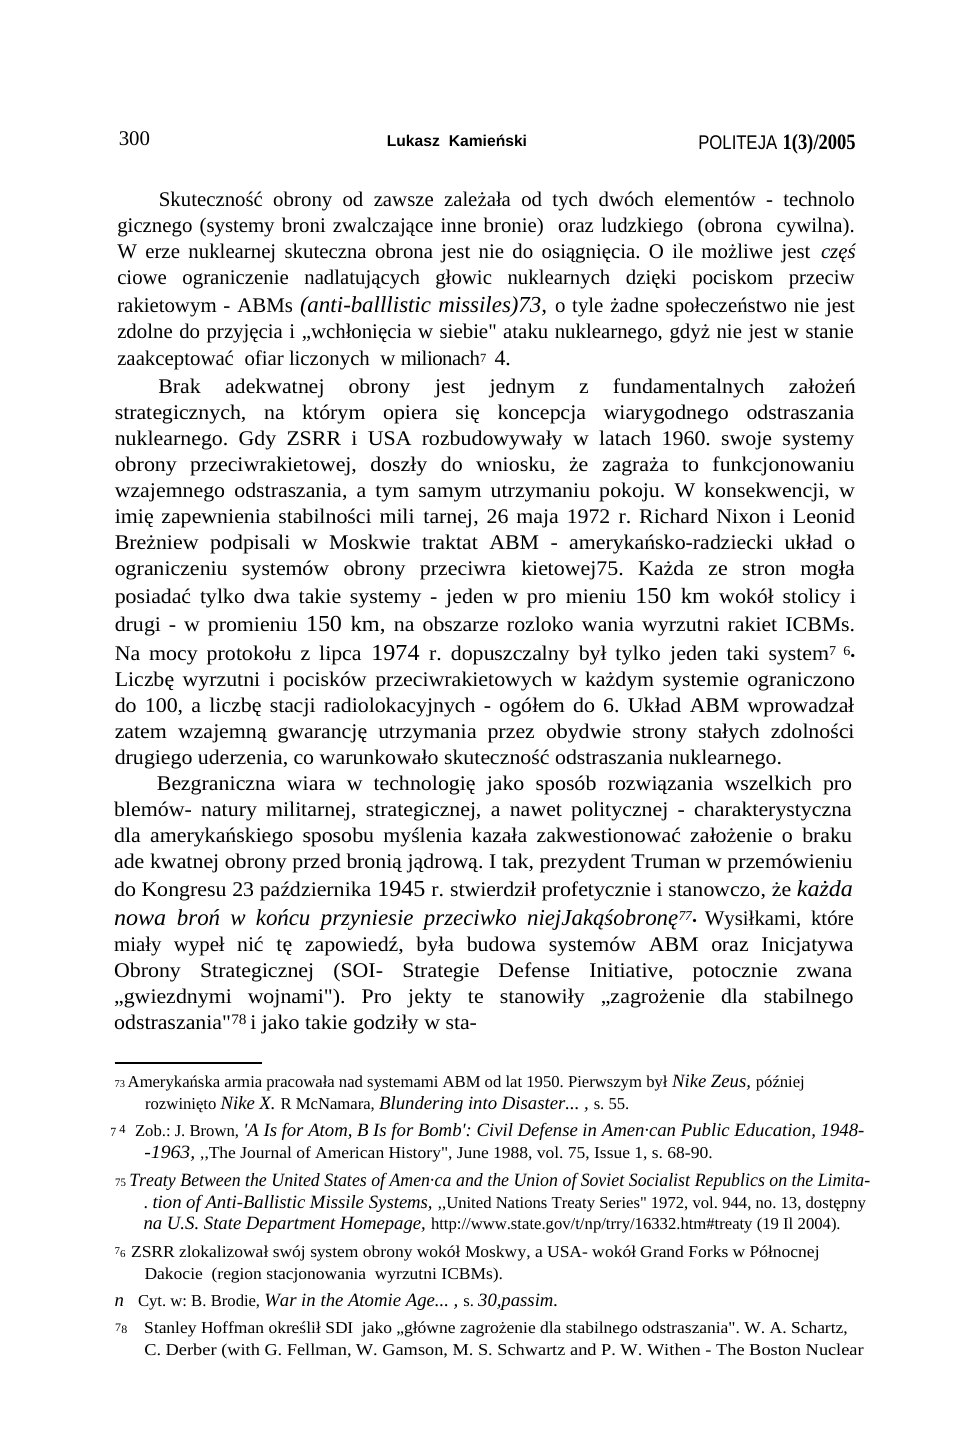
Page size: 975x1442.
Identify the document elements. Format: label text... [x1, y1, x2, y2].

text 300 Lukasz Kamieński POLITEJA 1(3)/2005 [118, 126, 873, 154]
text 78 Stanley Hoffman określił SDI jako „główne zagrożenie dla stabilnego odstraszania". W. A. Schartz, [115, 1318, 873, 1337]
text 76 ZSRR zlokalizował swój system obrony wokół Moskwy, a USA- wokół Grand Forks w Północnej Dakocie (region stacjonowania wyrzutni ICBMs). [114, 1241, 873, 1283]
text -1963, ,,The Journal of American History", June 1988, vol. 75, Issue 1, s. 68-90. [144, 1141, 873, 1163]
text C. Derber (with G. Fellman, W. Gamson, M. S. Schwartz and P. W. Withen - The Boston Nuclear [144, 1340, 873, 1359]
text 73 Amerykańska armia pracowała nad systemami ABM od lat 1950. Pierwszym był Nike Zeus, później rozwinięto Nike X. R McNamara, Blundering into Disaster... , s. 55. [114, 1062, 873, 1113]
text n Cyt. w: B. Brodie, War in the Atomie Age... , s. 30,passim. [114, 1289, 873, 1310]
text 7 4 Zob.: J. Brown, 'A Is for Atom, B Is for Bomb': Civil Defense in Amen·can Public Education, 1948- [110, 1119, 873, 1140]
text 75 Treaty Between the United States of Amen·ca and the Union of Soviet Socialist Republics on the Limita- . tion of Anti-Ballistic Missile Systems, ,,United Nations Treaty Series" 1972, vol. 944, no. 13, dostępny na U.S. State Department Homepage, http://www.state.gov/t/np/trry/16332.htm#treaty (19 Il 2004). [115, 1169, 873, 1234]
text Skuteczność obrony od zawsze zależała od tych dwóch elementów - technolo­ gicznego (systemy broni zwalczające inne bronie) oraz ludzkiego (obrona cywilna). W erze nuklearnej skuteczna obrona jest nie do osiągnięcia. O ile możliwe jest częś­ ciowe ograniczenie nadlatujących głowic nuklearnych dzięki pociskom przeciw­ rakietowym - ABMs (anti-balllistic missiles)73, o tyle żadne społeczeństwo nie jest zdolne do przyjęcia i „wchłonięcia w siebie" ataku nuklearnego, gdyż nie jest w stanie zaakceptować ofiar liczonych w milionach7 4. [117, 187, 855, 371]
text Brak adekwatnej obrony jest jednym z fundamentalnych założeń strategicznych, na którym opiera się koncepcja wiarygodnego odstraszania nuklearnego. Gdy ZSRR i USA rozbudowywały w latach 1960. swoje systemy obrony przeciwrakietowej, doszły do wniosku, że zagraża to funkcjonowaniu wzajemnego odstraszania, a tym samym utrzymaniu pokoju. W konsekwencji, w imię zapewnienia stabilności mili­ tarnej, 26 maja 1972 r. Richard Nixon i Leonid Breżniew podpisali w Moskwie traktat ABM - amerykańsko-radziecki układ o ograniczeniu systemów obrony przeciwra­ kietowej75. Każda ze stron mogła posiadać tylko dwa takie systemy - jeden w pro­ mieniu 150 km wokół stolicy i drugi - w promieniu 150 km, na obszarze rozloko­ wania wyrzutni rakiet ICBMs. Na mocy protokołu z lipca 1974 r. dopuszczalny był tylko jeden taki system7 6• Liczbę wyrzutni i pocisków przeciwrakietowych w każdym systemie ograniczono do 100, a liczbę stacji radiolokacyjnych - ogółem do 6. Układ ABM wprowadzał zatem wzajemną gwarancję utrzymania przez obydwie strony stałych zdolności drugiego uderzenia, co warunkowało skuteczność odstraszania nuklearnego. [114, 374, 856, 769]
text Bezgraniczna wiara w technologię jako sposób rozwiązania wszelkich pro­ blemów- natury militarnej, strategicznej, a nawet politycznej - charakterystyczna dla amerykańskiego sposobu myślenia kazała zakwestionować założenie o braku ade­ kwatnej obrony przed bronią jądrową. I tak, prezydent Truman w przemówieniu do Kongresu 23 października 1945 r. stwierdził profetycznie i stanowczo, że każda nowa broń w końcu przyniesie przeciwko niejJakąśobronę77• Wysiłkami, które miały wypeł­ nić tę zapowiedź, była budowa systemów ABM oraz Inicjatywa Obrony Strategicznej (SOI- Strategie Defense Initiative, potocznie zwana „gwiezdnymi wojnami"). Pro­ jekty te stanowiły „zagrożenie dla stabilnego odstraszania"78 i jako takie godziły w sta- [114, 771, 853, 1034]
